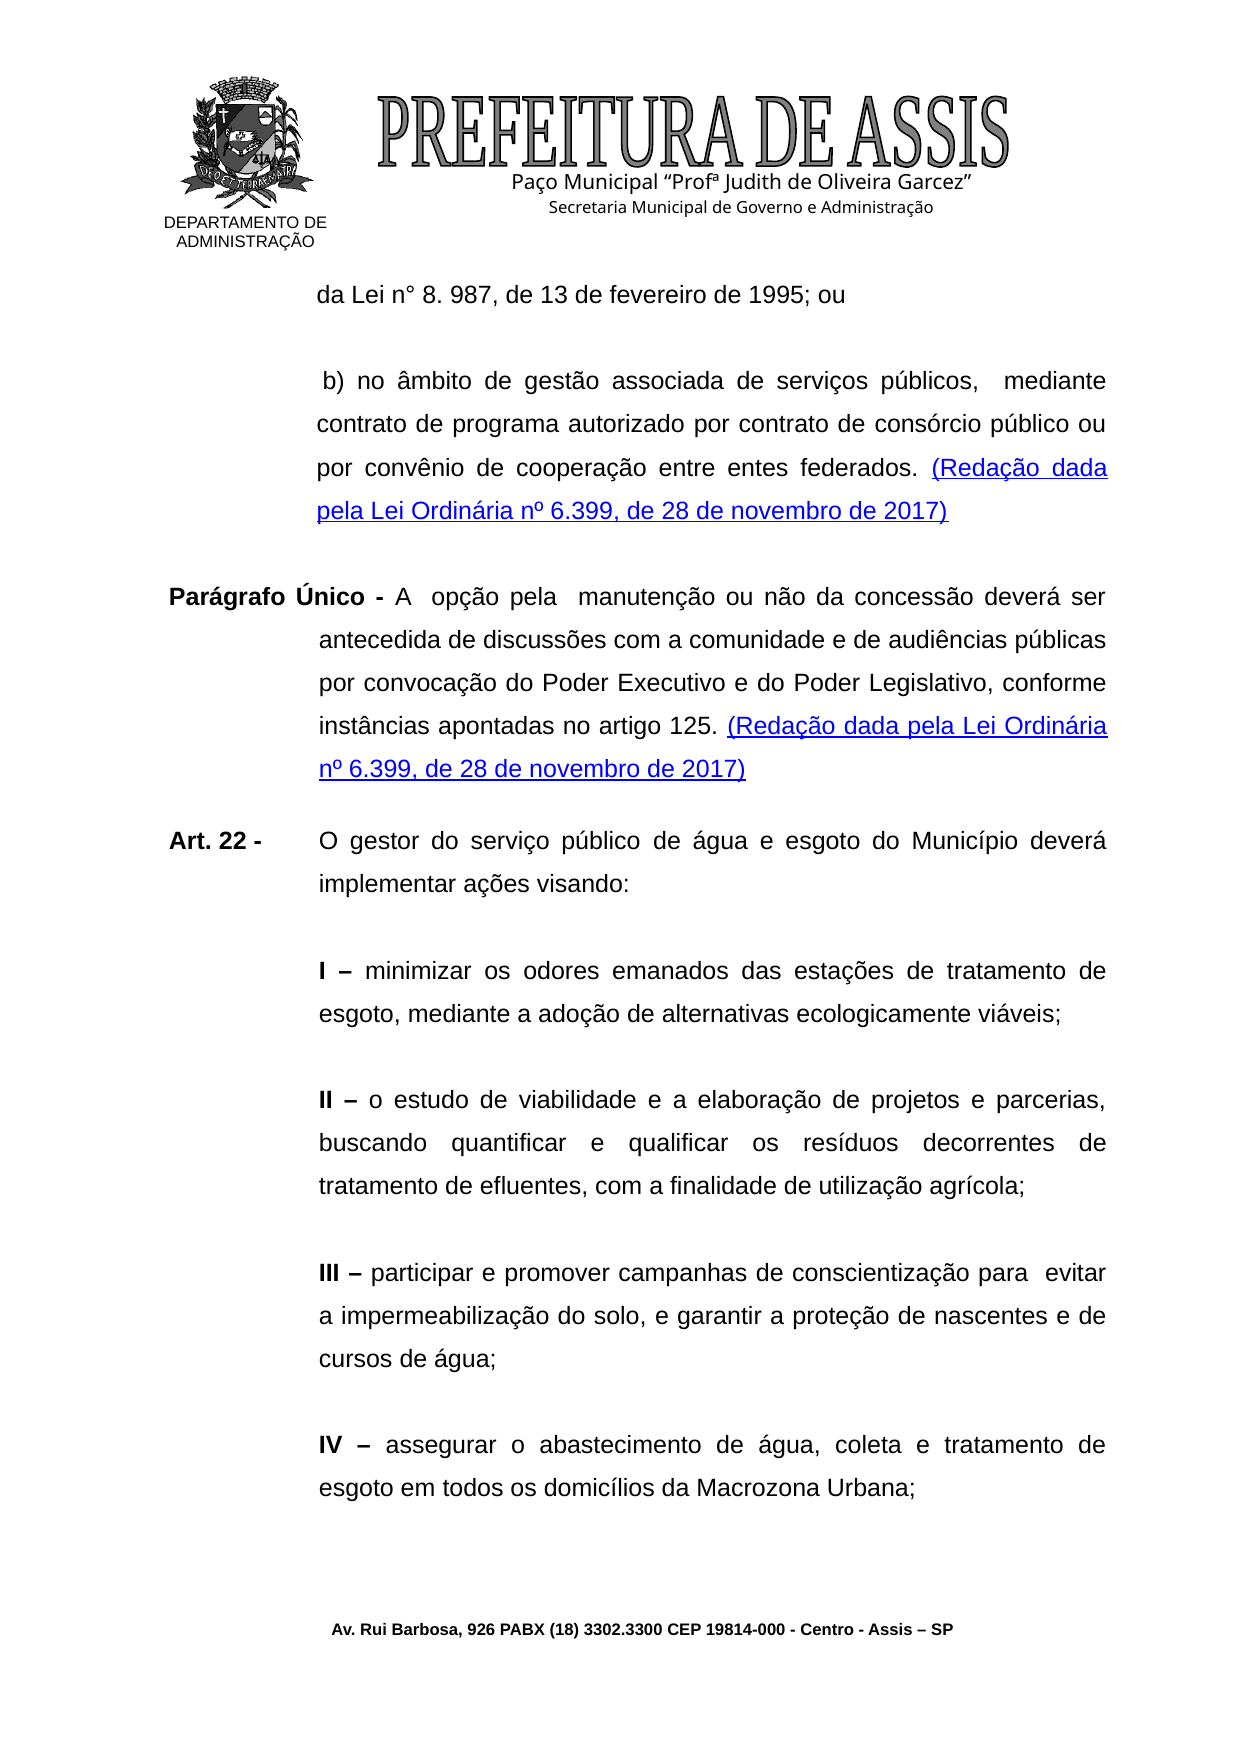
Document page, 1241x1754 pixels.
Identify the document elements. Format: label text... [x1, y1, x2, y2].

text I – minimizar os odores emanados das estações de tratamento de esgoto, mediante a adoção de alternativas ecologicamente viáveis; [169, 956, 1107, 1027]
text Art. 22 - O gestor do serviço público de água e esgoto do Município deverá implementar ações visando: [169, 826, 1107, 898]
text b) no âmbito de gestão associada de serviços públicos, mediante contrato de programa autorizado por contrato de consórcio público ou por convênio de cooperação entre entes federados. (Redação dada pela Lei Ordinária nº 6.399, de 28 de novembro de 2017) [316, 366, 1107, 524]
text Parágrafo Único - A opção pela manutenção ou não da concessão deverá ser antecedida de discussões com a comunidade e de audiências públicas por convocação do Poder Executivo e do Poder Legislativo, conforme instâncias apontadas no artigo 125. (Redação dada pela Lei Ordinária nº 6.399, de 28 de novembro de 2017) [169, 582, 1107, 783]
text da Lei n° 8. 987, de 13 de fevereiro de 1995; ou [316, 280, 1107, 309]
text IV – assegurar o abastecimento de água, coleta e tratamento de esgoto em todos os domicílios da Macrozona Urbana; [169, 1430, 1107, 1502]
text II – o estudo de viabilidade e a elaboração de projetos e parcerias, buscando quantificar e qualificar os resíduos decorrentes de tratamento de efluentes, com a finalidade de utilização agrícola; [169, 1085, 1107, 1200]
text III – participar e promover campanhas de conscientização para evitar a impermeabilização do solo, e garantir a proteção de nascentes e de cursos de água; [169, 1257, 1107, 1372]
